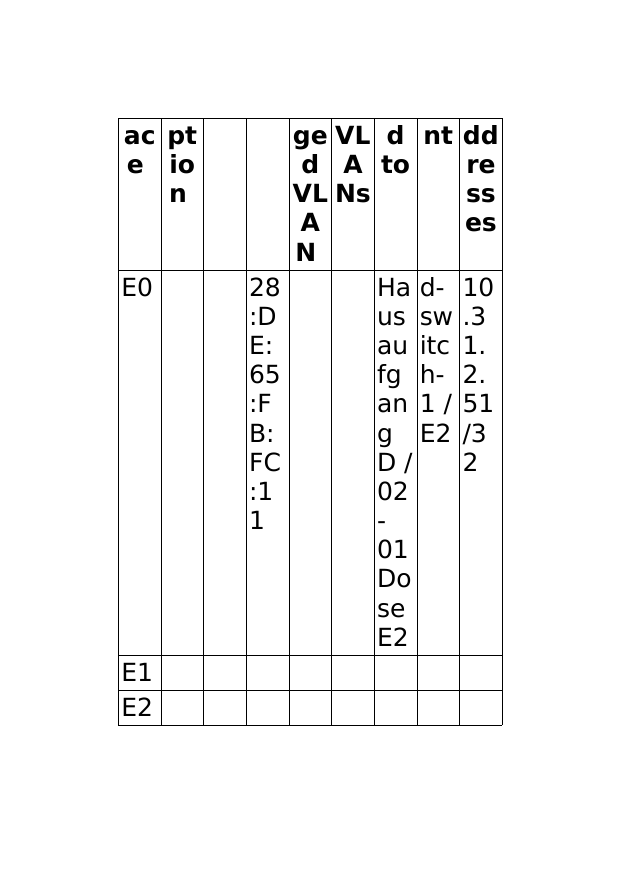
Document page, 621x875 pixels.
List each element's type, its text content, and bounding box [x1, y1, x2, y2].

table_header ption [162, 119, 203, 270]
table_cell [162, 271, 203, 655]
table_header d to [375, 119, 417, 270]
table_cell [162, 691, 203, 725]
table_cell [204, 656, 246, 690]
table_cell 28:DE:65:FB:FC:11 [247, 271, 289, 655]
table_header VLANs [332, 119, 374, 270]
table_cell [290, 691, 331, 725]
table_header nt [418, 119, 459, 270]
table_cell [204, 691, 246, 725]
table_cell [332, 691, 374, 725]
table_cell [332, 656, 374, 690]
table_cell [460, 691, 502, 725]
table_header ace [119, 119, 161, 270]
table_cell [418, 656, 459, 690]
table_cell [204, 271, 246, 655]
table_cell E1 [119, 656, 161, 690]
table_cell [418, 691, 459, 725]
table_header [247, 119, 289, 270]
table_header ddresses [460, 119, 502, 270]
table_cell [290, 656, 331, 690]
table_cell [460, 656, 502, 690]
table_cell [162, 656, 203, 690]
table_cell E2 [119, 691, 161, 725]
table_cell [247, 656, 289, 690]
table_cell [332, 271, 374, 655]
table_cell [290, 271, 331, 655]
table_cell d-switch-1 / E2 [418, 271, 459, 655]
table_header [204, 119, 246, 270]
table_cell [375, 691, 417, 725]
table_header ged VLAN [290, 119, 331, 270]
table_cell E0 [119, 271, 161, 655]
table_cell [375, 656, 417, 690]
table_cell 10.31.2.51/32 [460, 271, 502, 655]
table_cell Hausaufgang D / 02-01 Dose E2 [375, 271, 417, 655]
table_cell [247, 691, 289, 725]
